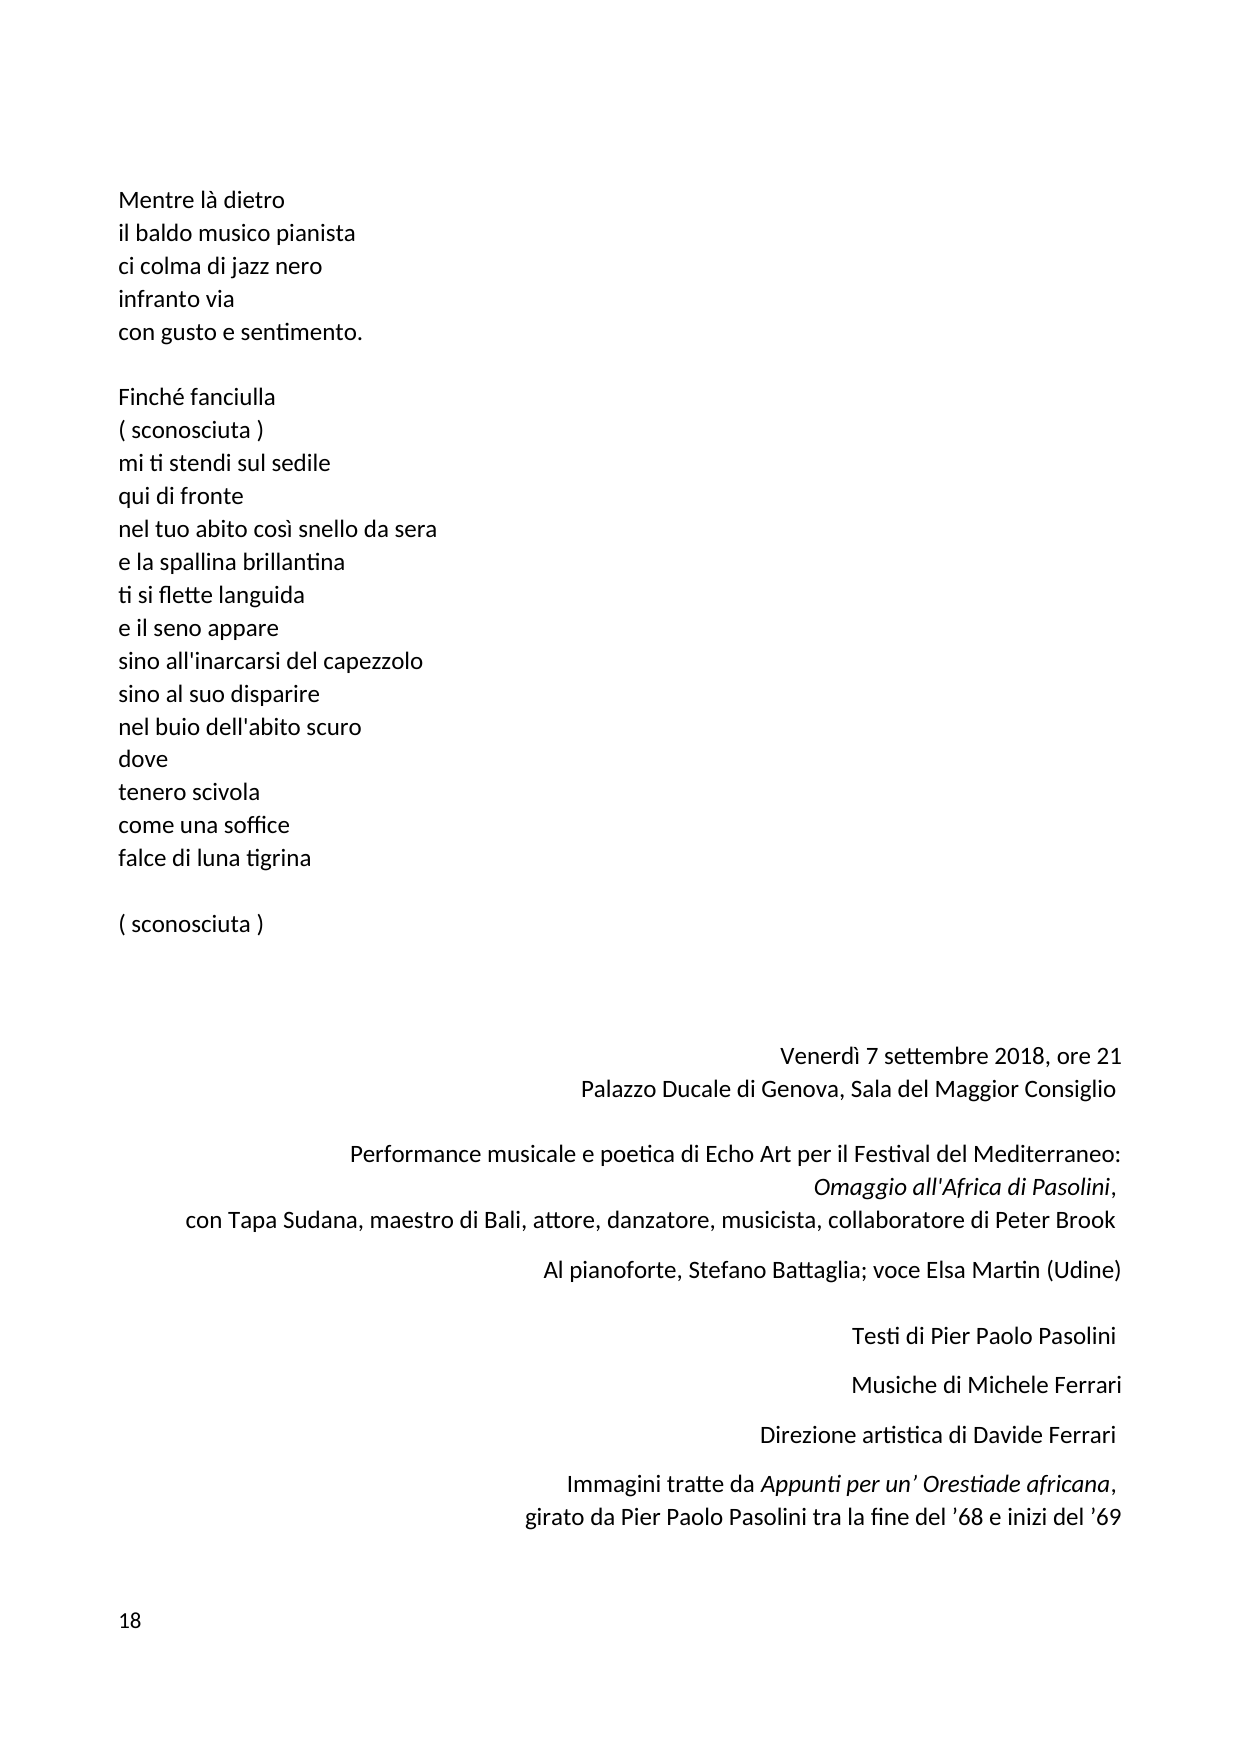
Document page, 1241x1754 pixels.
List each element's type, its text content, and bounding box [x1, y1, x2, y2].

text Immagini tratte da Appunti per un’ Orestiade africana, girato da Pier Paolo Pasolini tra la fine del ’68 e inizi del ’69 [118, 1468, 1122, 1532]
text Venerdì 7 settembre 2018, ore 21 [118, 1040, 1122, 1070]
text Direzione artistica di Davide Ferrari [118, 1419, 1122, 1449]
text sino al suo disparire [118, 678, 1122, 708]
text mi ti stendi sul sedile [118, 447, 1122, 478]
text ti si flette languida [118, 579, 1122, 609]
text e il seno appare [118, 612, 1122, 642]
text ( sconosciuta ) [118, 908, 1122, 939]
text infranto via [118, 283, 1122, 313]
text tenero scivola [118, 776, 1122, 807]
text Al pianoforte, Stefano Battaglia; voce Elsa Martin (Udine) Testi di Pier Paolo Pasolini [118, 1254, 1122, 1350]
text come una soffice [118, 809, 1122, 840]
text nel tuo abito così snello da sera [118, 513, 1122, 544]
text Musiche di Michele Ferrari [118, 1369, 1122, 1400]
text Performance musicale e poetica di Echo Art per il Festival del Mediterraneo: Omaggio all'Africa di Pasolini, con Tapa Sudana, maestro di Bali, attore, danzatore, musicista, collaboratore di Peter Brook [118, 1106, 1122, 1235]
text qui di fronte [118, 480, 1122, 511]
text ci colma di jazz nero [118, 250, 1122, 280]
text Palazzo Ducale di Genova, Sala del Maggior Consiglio [118, 1073, 1122, 1103]
text sino all'inarcarsi del capezzolo [118, 645, 1122, 675]
text con gusto e sentimento. [118, 316, 1122, 346]
text e la spallina brillantina [118, 546, 1122, 577]
text falce di luna tigrina [118, 842, 1122, 873]
text nel buio dell'abito scuro [118, 711, 1122, 741]
text Finché fanciulla [118, 381, 1122, 412]
text Mentre là dietro [118, 184, 1122, 214]
text dove [118, 743, 1122, 774]
text ( sconosciuta ) [118, 414, 1122, 445]
text il baldo musico pianista [118, 217, 1122, 247]
